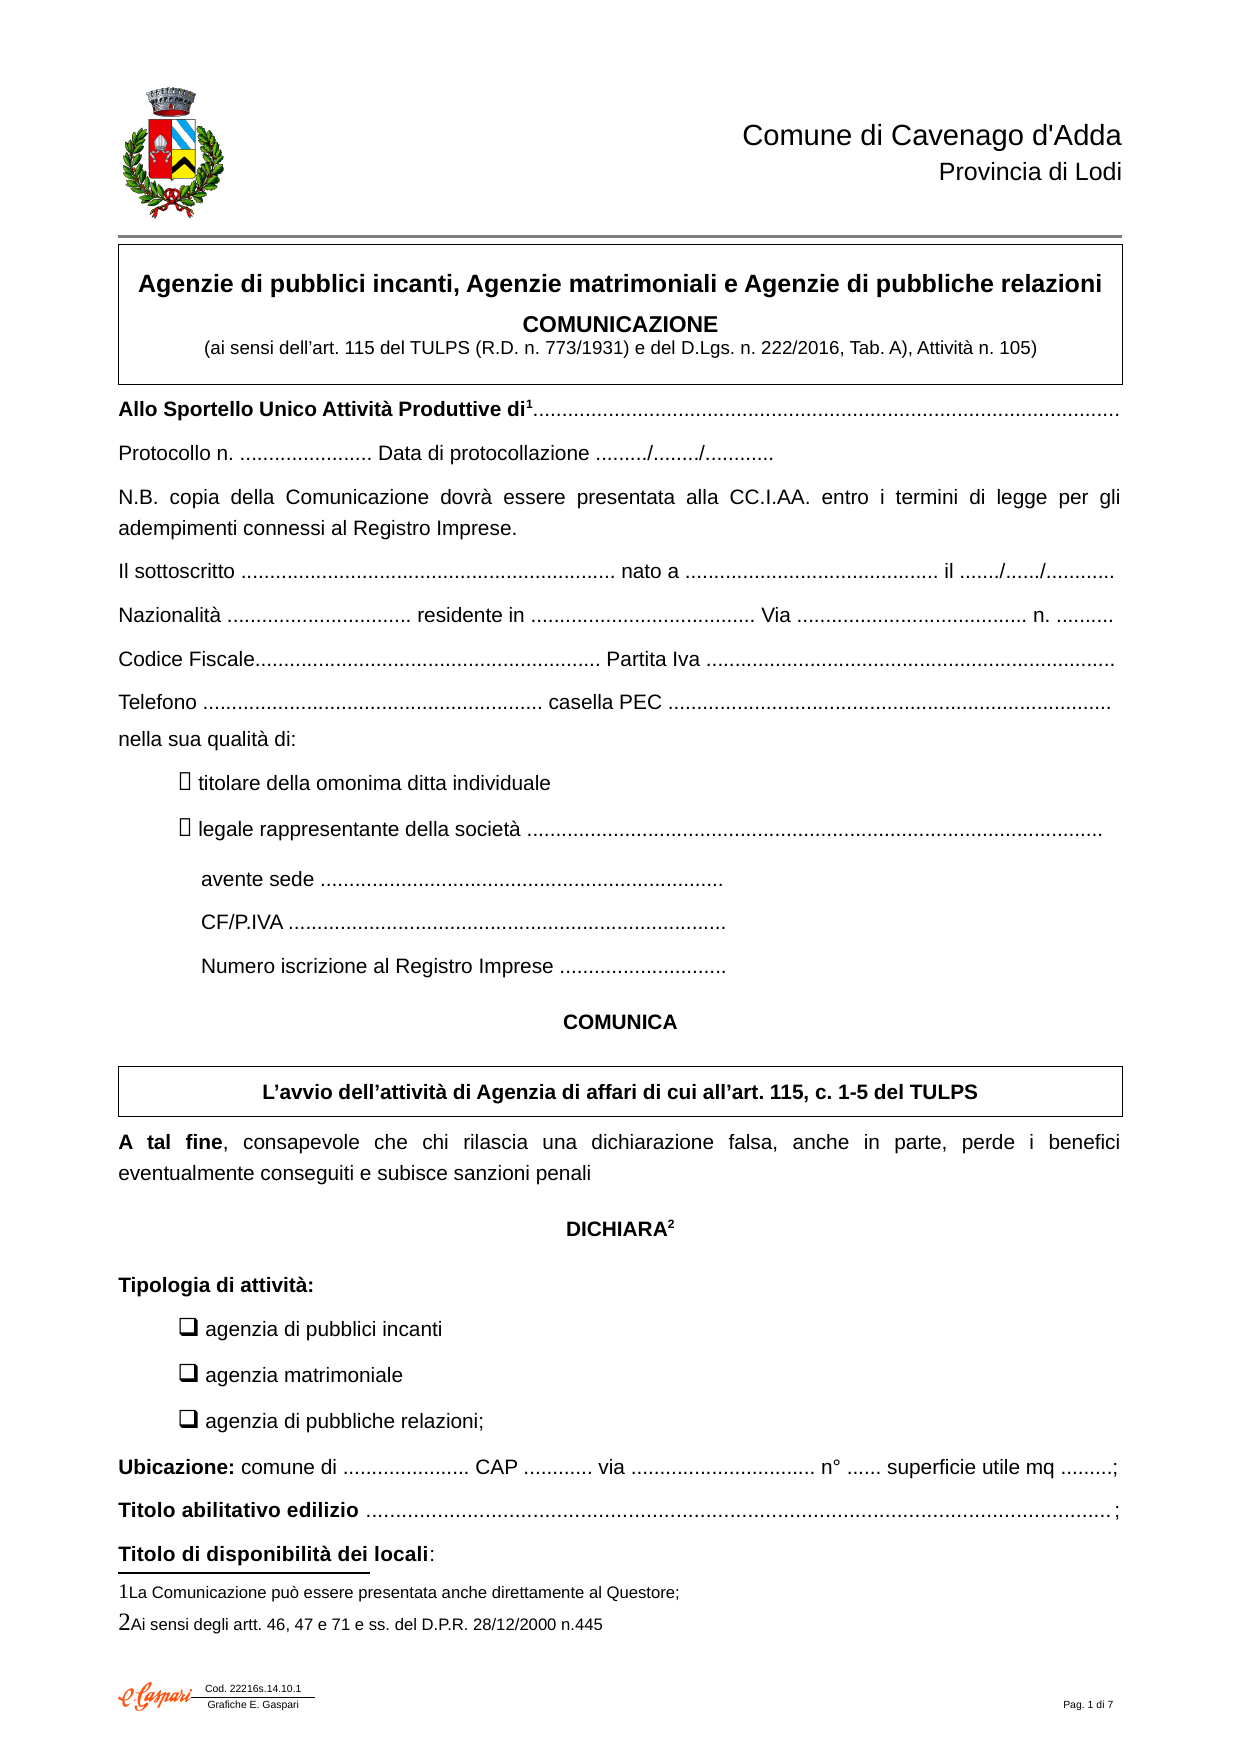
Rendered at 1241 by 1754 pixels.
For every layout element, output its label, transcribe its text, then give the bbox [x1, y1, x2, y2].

text Numero iscrizione al Registro Imprese ............................. [201, 954, 1122, 978]
text Tipologia di attività: [118, 1273, 1122, 1297]
text COMUNICA [118, 1010, 1122, 1034]
picture [122, 87, 224, 118]
text  legale rappresentante della società .................................................................................................... [177, 810, 1122, 844]
text Il sottoscritto ................................................................. nato a ............................................ il ......./....../............ [118, 559, 1122, 583]
table_header L’avvio dell’attività di Agenzia di affari di cui all’art. 115, c. 1-5 del TULPS [119, 1067, 1122, 1116]
text La Comunicazione può essere presentata anche direttamente al Questore; [118, 1579, 1122, 1603]
text Provincia di Lodi [118, 157, 1122, 185]
text Ai sensi degli artt. 46, 47 e 71 e ss. del D.P.R. 28/12/2000 n.445 [118, 1607, 1122, 1636]
picture [118, 1682, 192, 1711]
text CF/P.IVA ............................................................................ [201, 910, 1122, 934]
text Nazionalità ................................ residente in ....................................... Via ........................................ n. .......... [118, 603, 1122, 627]
text avente sede ...................................................................... [201, 866, 1122, 890]
text nella sua qualità di: [118, 727, 1122, 751]
text Titolo abilitativo edilizio .............................................................................................................................; [118, 1498, 1122, 1522]
text Protocollo n. ....................... Data di protocollazione ........./......../............ [118, 441, 1122, 465]
picture [122, 152, 224, 157]
text  titolare della omonima ditta individuale [177, 763, 1122, 797]
text N.B. copia della Comunicazione dovrà essere presentata alla CC.I.AA. entro i termini di legge per gli adempimenti connessi al Registro Imprese. [118, 484, 1122, 539]
table_header Agenzie di pubblici incanti, Agenzie matrimoniali e Agenzie di pubbliche relazioni COMUNICAZIONE (ai sensi dell’art. 115 del TULPS (R.D. n. 773/1931) e del D.Lgs. n. 222/2016, Tab. A), Attività n. 105) [119, 245, 1122, 384]
text Titolo di disponibilità dei locali: [118, 1542, 1122, 1566]
text Codice Fiscale............................................................ Partita Iva ....................................................................... [118, 647, 1122, 671]
text  agenzia di pubblici incanti [177, 1317, 1122, 1342]
text Comune di Cavenago d'Adda [118, 118, 1122, 152]
text  agenzia matrimoniale [177, 1363, 1122, 1388]
text Telefono ........................................................... casella PEC ............................................................................. [118, 690, 1122, 714]
text Allo Sportello Unico Attività Produttive di [118, 397, 1122, 421]
text  agenzia di pubbliche relazioni; [177, 1408, 1122, 1433]
text Ubicazione: comune di ...................... CAP ............ via ................................ n° ...... superficie utile mq .........; [118, 1454, 1122, 1478]
text A tal fine, consapevole che chi rilascia una dichiarazione falsa, anche in parte, perde i benefici eventualmente conseguiti e subisce sanzioni penali [118, 1129, 1122, 1185]
picture [122, 185, 224, 219]
text DICHIARA [118, 1217, 1122, 1241]
